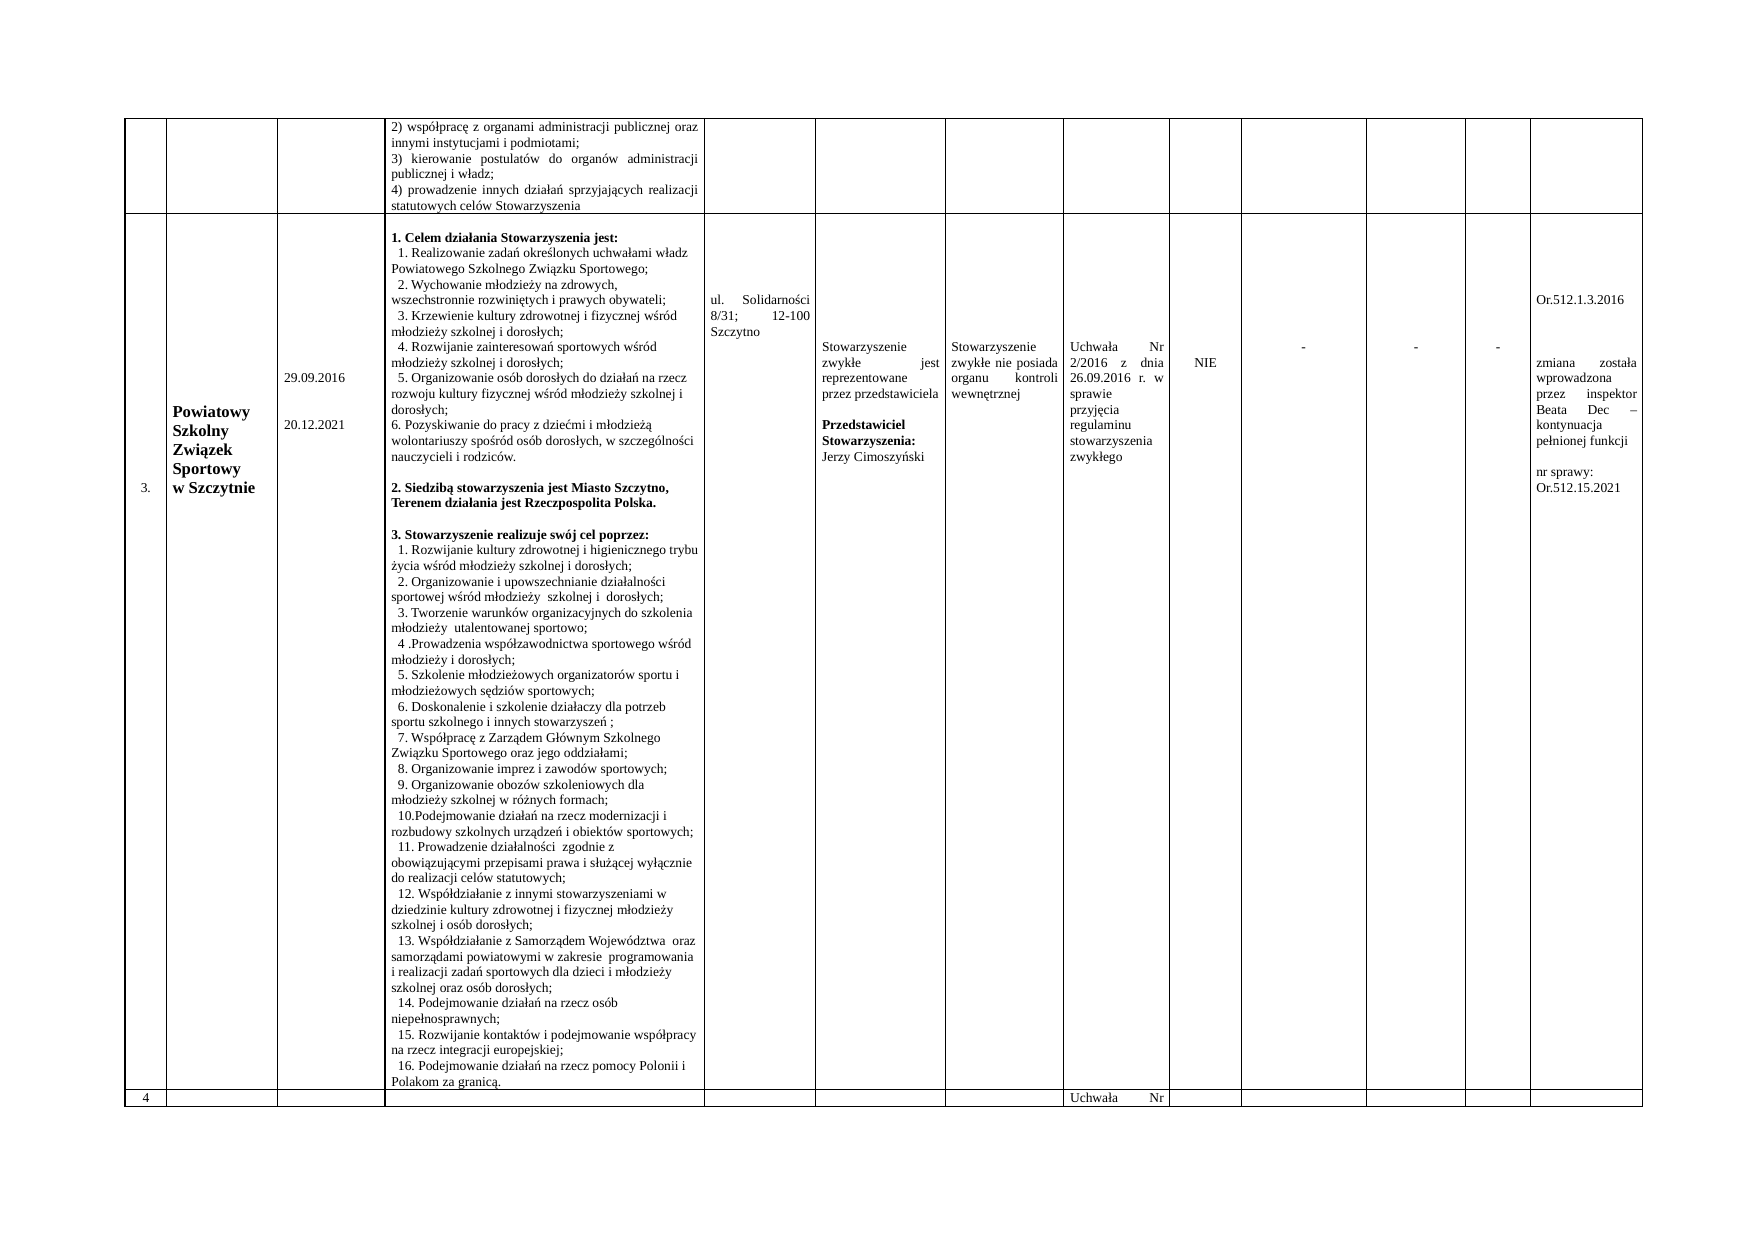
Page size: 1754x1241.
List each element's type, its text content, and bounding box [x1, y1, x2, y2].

table_cell - [1367, 119, 1465, 213]
table_cell [946, 1090, 1063, 1106]
table_cell ul. Solidarności 8/31; 12-100 Szczytno [705, 214, 815, 1089]
table_cell [816, 119, 945, 213]
table_cell [278, 119, 384, 213]
table_cell - [1466, 119, 1530, 213]
table_cell [167, 1090, 277, 1106]
table_cell Uchwała Nr 2/2016 z dnia 26.09.2016 r. w sprawie przyjęcia regulaminu stowarzyszenia zwykłego [1064, 214, 1169, 1089]
table_cell 29.09.2016 20.12.2021 [278, 214, 384, 1089]
table_cell [705, 119, 815, 213]
table_cell Or.512.1.3.2016 zmiana została wprowadzona przez inspektor Beata Dec – kontynuacja pełnionej funkcji nr sprawy: Or.512.15.2021 [1531, 214, 1642, 1089]
table_cell - [1242, 214, 1366, 1089]
table_cell Uchwała Nr [1064, 1090, 1169, 1106]
table_cell [1064, 119, 1169, 213]
table_cell [1531, 119, 1642, 213]
table_cell [946, 119, 1063, 213]
table_cell [126, 119, 166, 213]
table_cell [705, 1090, 815, 1106]
table_cell - [1367, 1090, 1465, 1106]
table_cell 3. [126, 214, 166, 1089]
table_cell - [1242, 1090, 1366, 1106]
table_cell 2) współpracę z organami administracji publicznej oraz innymi instytucjami i podmiotami; 3) kierowanie postulatów do organów administracji publicznej i władz; 4) prowadzenie innych działań sprzyjających realizacji statutowych celów Stowarzyszenia [386, 119, 704, 213]
table_cell - [1466, 214, 1530, 1089]
table_cell [278, 1090, 384, 1106]
table_cell - [1367, 214, 1465, 1089]
table_cell [1170, 1090, 1241, 1106]
table_cell - [1466, 1090, 1530, 1106]
table_cell NIE [1170, 214, 1241, 1089]
table_cell 4 [126, 1090, 166, 1106]
table_cell Stowarzyszenie zwykłe nie posiada organu kontroli wewnętrznej [946, 214, 1063, 1089]
table_cell [1170, 119, 1241, 213]
table_cell Stowarzyszenie zwykłe jest reprezentowane przez przedstawiciela Przedstawiciel Stowarzyszenia: Jerzy Cimoszyński [816, 214, 945, 1089]
table_cell - [1242, 119, 1366, 213]
table_cell 1. Celem działania Stowarzyszenia jest: 1. Realizowanie zadań określonych uchwałami władz Powiatowego Szkolnego Związku Sportowego; 2. Wychowanie młodzieży na zdrowych, wszechstronnie rozwiniętych i prawych obywateli; 3. Krzewienie kultury zdrowotnej i fizycznej wśród młodzieży szkolnej i dorosłych; 4. Rozwijanie zainteresowań sportowych wśród młodzieży szkolnej i dorosłych; 5. Organizowanie osób dorosłych do działań na rzecz rozwoju kultury fizycznej wśród młodzieży szkolnej i dorosłych; 6. Pozyskiwanie do pracy z dziećmi i młodzieżą wolontariuszy spośród osób dorosłych, w szczególności nauczycieli i rodziców. 2. Siedzibą stowarzyszenia jest Miasto Szczytno, Terenem działania jest Rzeczpospolita Polska. 3. Stowarzyszenie realizuje swój cel poprzez: 1. Rozwijanie kultury zdrowotnej i higienicznego trybu życia wśród młodzieży szkolnej i dorosłych; 2. Organizowanie i upowszechnianie działalności sportowej wśród młodzieży szkolnej i dorosłych; 3. Tworzenie warunków organizacyjnych do szkolenia młodzieży utalentowanej sportowo; 4 .Prowadzenia współzawodnictwa sportowego wśród młodzieży i dorosłych; 5. Szkolenie młodzieżowych organizatorów sportu i młodzieżowych sędziów sportowych; 6. Doskonalenie i szkolenie działaczy dla potrzeb sportu szkolnego i innych stowarzyszeń ; 7. Współpracę z Zarządem Głównym Szkolnego Związku Sportowego oraz jego oddziałami; 8. Organizowanie imprez i zawodów sportowych; 9. Organizowanie obozów szkoleniowych dla młodzieży szkolnej w różnych formach; 10.Podejmowanie działań na rzecz modernizacji i rozbudowy szkolnych urządzeń i obiektów sportowych; 11. Prowadzenie działalności zgodnie z obowiązującymi przepisami prawa i służącej wyłącznie do realizacji celów statutowych; 12. Współdziałanie z innymi stowarzyszeniami w dziedzinie kultury zdrowotnej i fizycznej młodzieży szkolnej i osób dorosłych; 13. Współdziałanie z Samorządem Województwa oraz samorządami powiatowymi w zakresie programowania i realizacji zadań sportowych dla dzieci i młodzieży szkolnej oraz osób dorosłych; 14. Podejmowanie działań na rzecz osób niepełnosprawnych; 15. Rozwijanie kontaktów i podejmowanie współpracy na rzecz integracji europejskiej; 16. Podejmowanie działań na rzecz pomocy Polonii i Polakom za granicą. [386, 214, 704, 1089]
table_cell [1531, 1090, 1642, 1106]
table_cell Powiatowy Szkolny Związek Sportowy w Szczytnie [167, 214, 277, 1089]
table_cell [167, 119, 277, 213]
